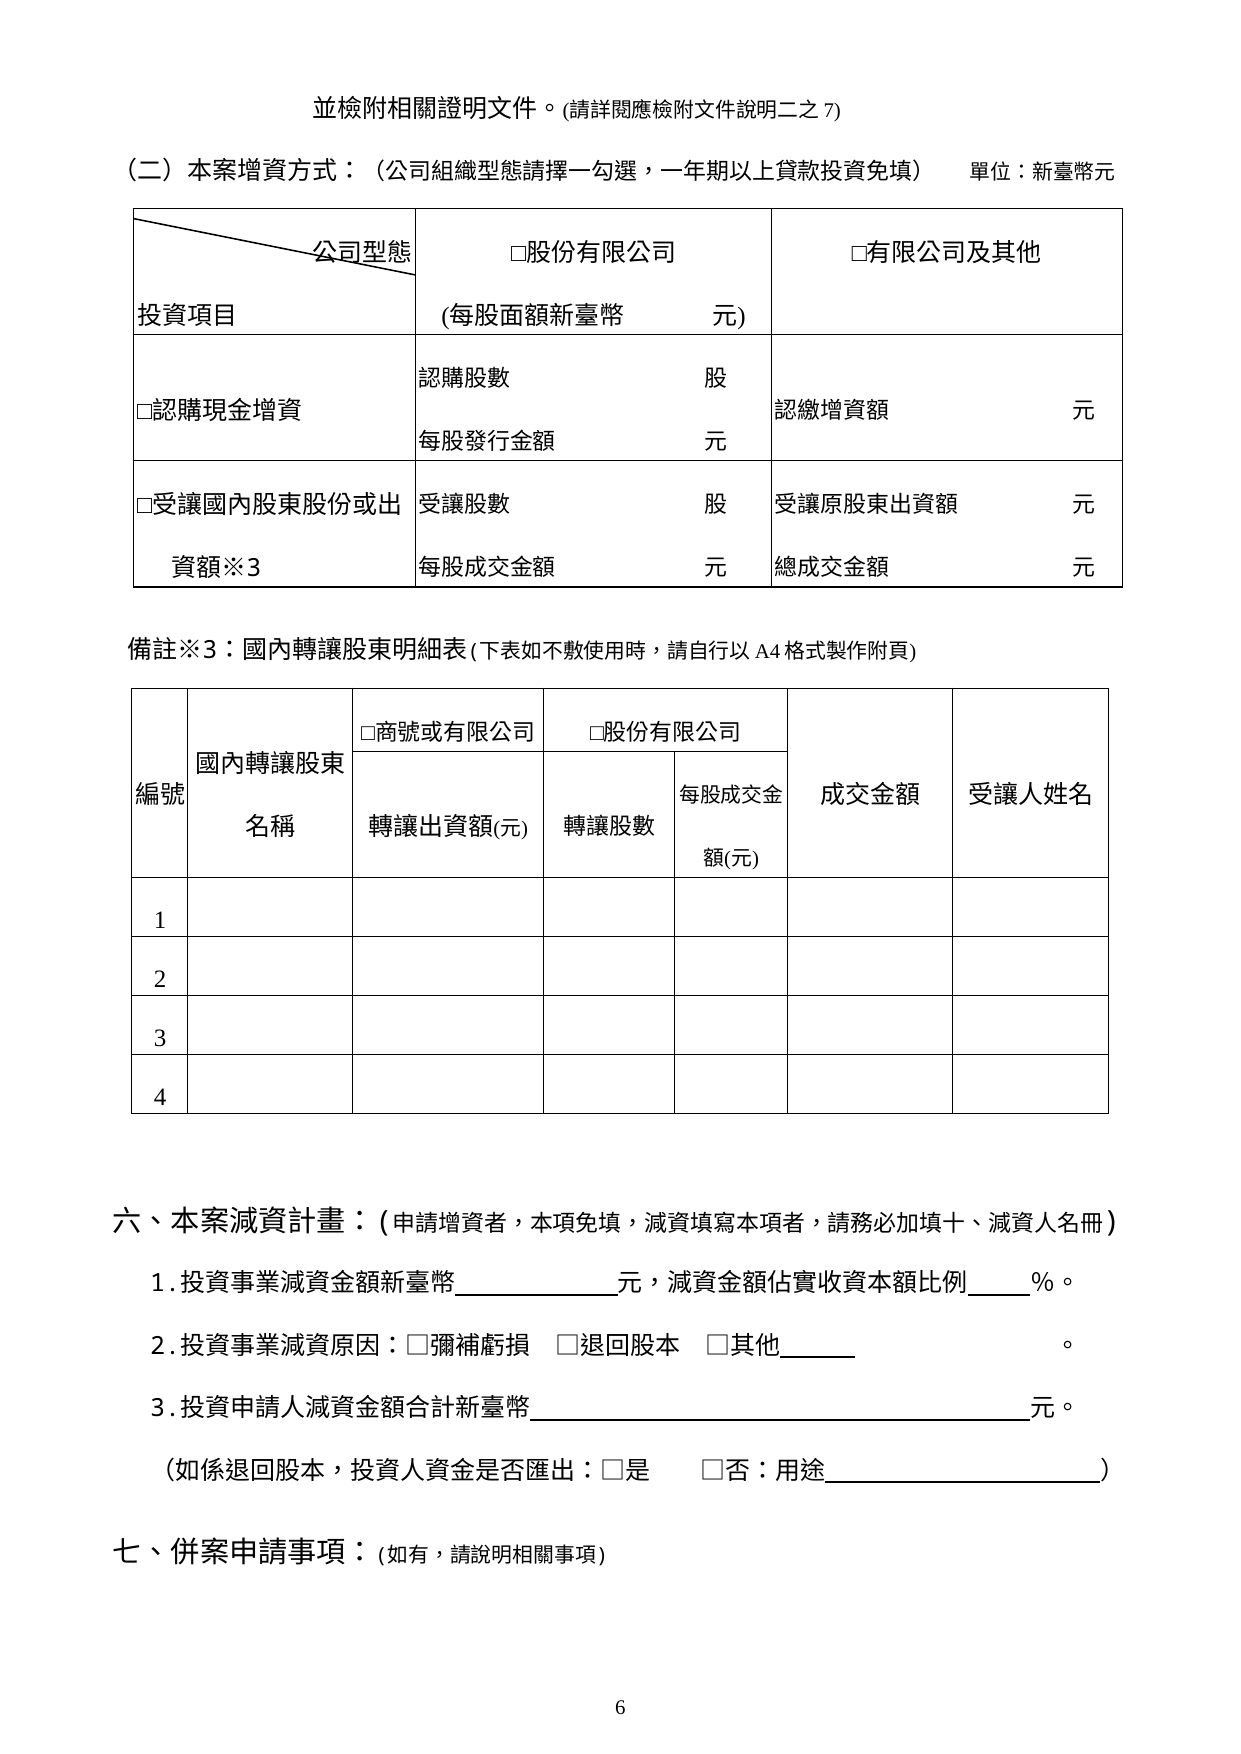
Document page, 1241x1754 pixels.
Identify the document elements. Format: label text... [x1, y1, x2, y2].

text 七、併案申請事項：(如有，請說明相關事項) [112, 1508, 1128, 1571]
table_cell [353, 937, 543, 995]
table_header 國內轉讓股東名稱 [188, 689, 352, 877]
text 1.投資事業減資金額新臺幣 元，減資金額佔實收資本額比例 ％。 [112, 1239, 1128, 1302]
table_cell 3 [132, 996, 187, 1054]
table_cell 2 [132, 937, 187, 995]
table_cell [675, 878, 787, 936]
table_cell [788, 937, 952, 995]
table_cell [353, 878, 543, 936]
table_cell [953, 878, 1108, 936]
table_header □股份有限公司 [544, 689, 787, 751]
text 六、本案減資計畫：(申請增資者，本項免填，減資填寫本項者，請務必加填十、減資人名冊) [112, 1177, 1128, 1239]
table_cell [544, 996, 674, 1054]
table_header □股份有限公司 (每股面額新臺幣 元) [416, 209, 771, 334]
table_header □商號或有限公司 [353, 689, 543, 751]
table_header 公司型態 投資項目 [134, 209, 415, 273]
table_cell [788, 878, 952, 936]
table_cell 每股成交金額(元) [675, 752, 787, 877]
subtitle ※2.新臺幣投資部分請說明在臺取得之資金來源： 。並檢附相關證明文件。(請詳閱應檢附文件說明二之7) [243, 64, 1128, 127]
table_cell 轉讓出資額(元) [353, 752, 543, 877]
table_cell [544, 937, 674, 995]
table_cell [188, 878, 352, 936]
table_cell [188, 996, 352, 1054]
text 備註※3：國內轉讓股東明細表(下表如不敷使用時，請自行以A4格式製作附頁) [112, 606, 1128, 669]
text （如係退回股本，投資人資金是否匯出：□是 □否：用途 ） [112, 1427, 1128, 1489]
table_header □有限公司及其他 [772, 209, 1122, 334]
table_cell [953, 996, 1108, 1054]
table_cell [788, 1055, 952, 1113]
table_header 受讓人姓名 [953, 689, 1108, 877]
table_header 公司型態 投資項目 [134, 220, 415, 334]
table_cell 4 [132, 1055, 187, 1113]
table_cell 認購股數 股 每股發行金額 元 [416, 335, 771, 460]
table_cell [353, 996, 543, 1054]
table_cell [675, 1055, 787, 1113]
table_cell [544, 878, 674, 936]
table_cell [675, 937, 787, 995]
subtitle （二）本案增資方式：（公司組織型態請擇一勾選，一年期以上貸款投資免填） 單位：新臺幣元 [112, 127, 1128, 189]
table_cell [188, 1055, 352, 1113]
table_cell [953, 937, 1108, 995]
table_header 編號 [132, 689, 187, 877]
table_cell 轉讓股數 [544, 752, 674, 877]
table_cell [188, 937, 352, 995]
table_cell □受讓國內股東股份或出資額※3 [134, 461, 415, 586]
table_cell 1 [132, 878, 187, 936]
table_cell [675, 996, 787, 1054]
table_cell 受讓原股東出資額 元 總成交金額 元 [772, 461, 1122, 586]
table_cell □認購現金增資 [134, 335, 415, 460]
table_cell [353, 1055, 543, 1113]
table_cell [788, 996, 952, 1054]
table_cell [544, 1055, 674, 1113]
table_cell [953, 1055, 1108, 1113]
text 3.投資申請人減資金額合計新臺幣 元。 [112, 1364, 1128, 1427]
table_header 成交金額 [788, 689, 952, 877]
table_cell 認繳增資額 元 [772, 335, 1122, 460]
text 2.投資事業減資原因：□彌補虧損 □退回股本 □其他 。 [112, 1302, 1128, 1364]
table_cell 受讓股數 股 每股成交金額 元 [416, 461, 771, 586]
